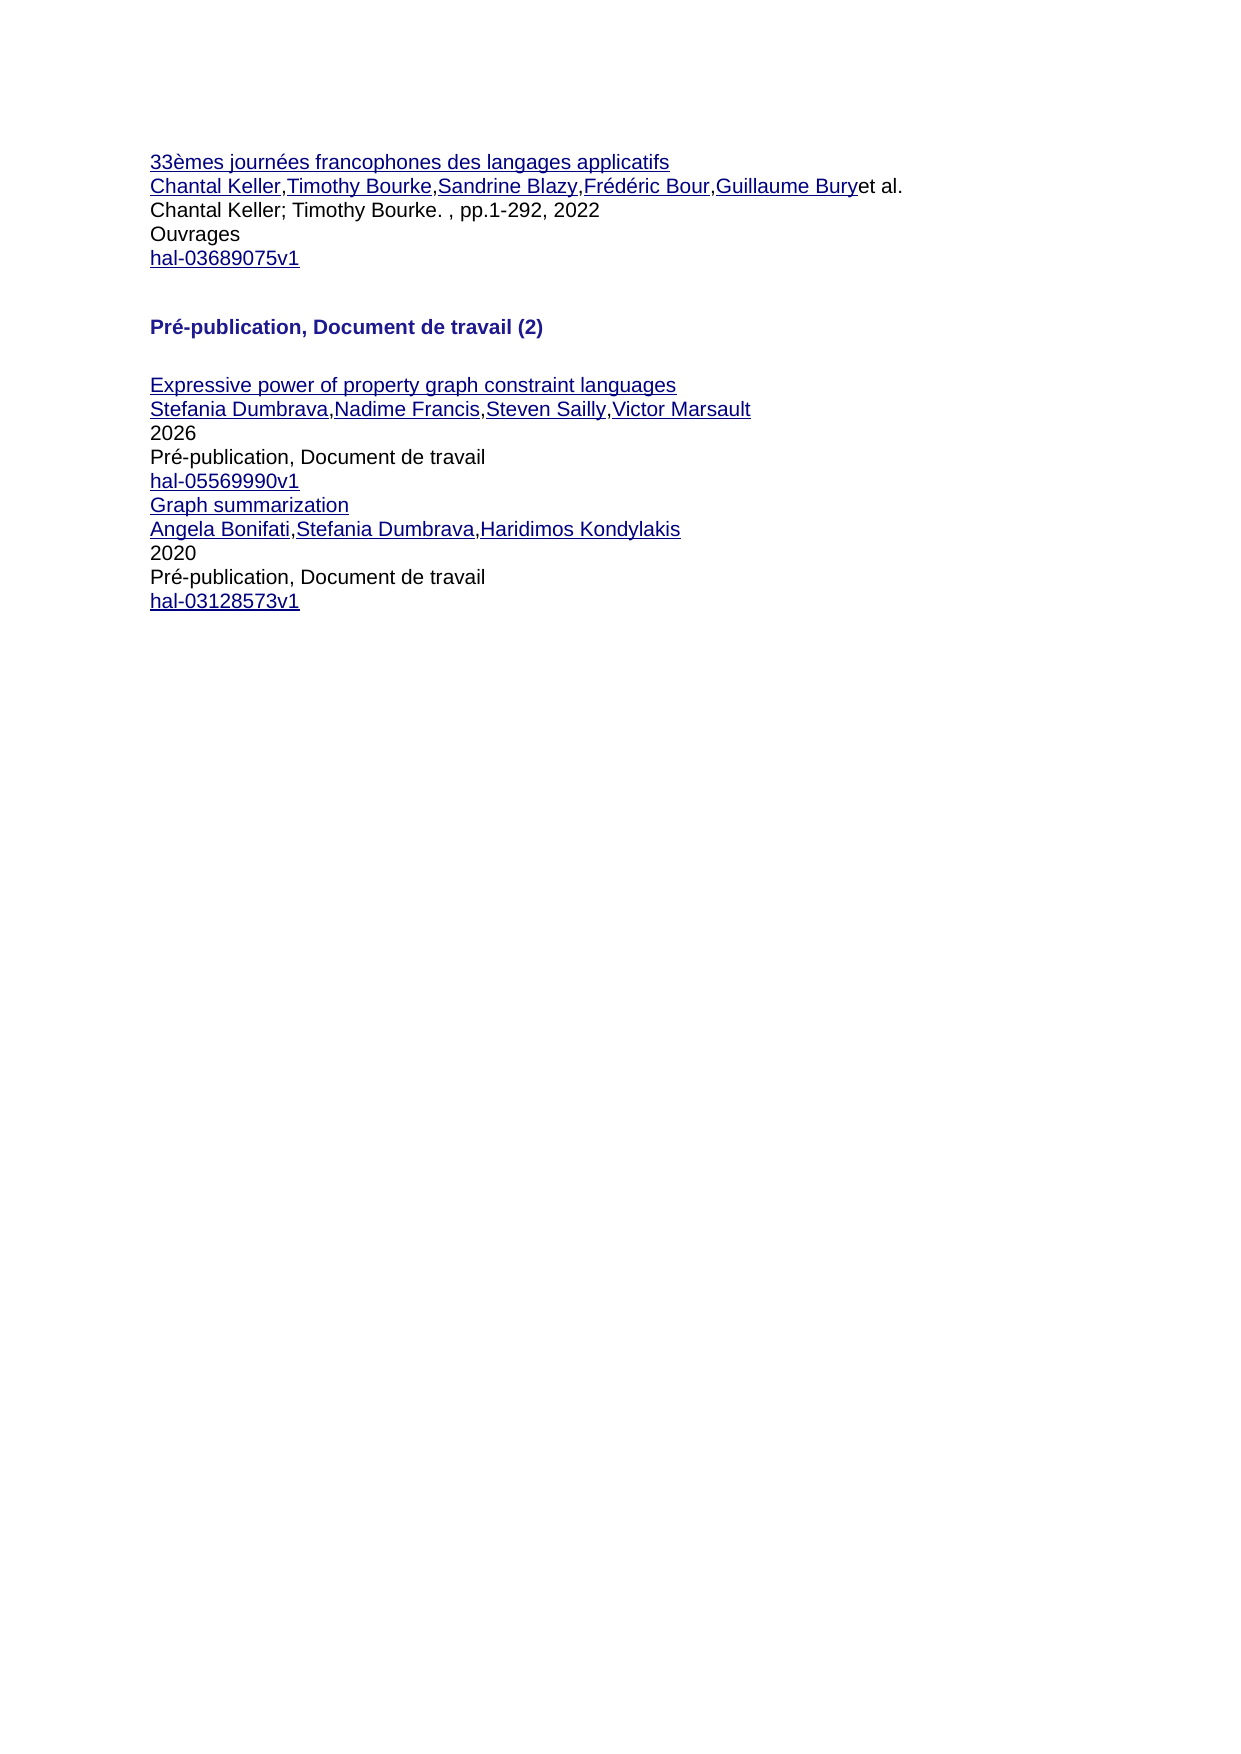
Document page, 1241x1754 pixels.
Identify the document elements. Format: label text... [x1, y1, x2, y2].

table_header 33èmes journées francophones des langages applicatifs Chantal Keller,Timothy Bourke,Sandrine Blazy,Frédéric Bour,Guillaume Buryet al. Chantal Keller; Timothy Bourke. , pp.1-292, 2022 Ouvrages hal-03689075v1 [150, 150, 1090, 270]
table_header Expressive power of property graph constraint languages Stefania Dumbrava,Nadime Francis,Steven Sailly,Victor Marsault 2026 Pré-publication, Document de travail hal-05569990v1 [150, 373, 1090, 493]
subtitle Pré-publication, Document de travail (2) [150, 314, 1090, 338]
table_cell Graph summarization Angela Bonifati,Stefania Dumbrava,Haridimos Kondylakis 2020 Pré-publication, Document de travail hal-03128573v1 [150, 493, 1090, 612]
